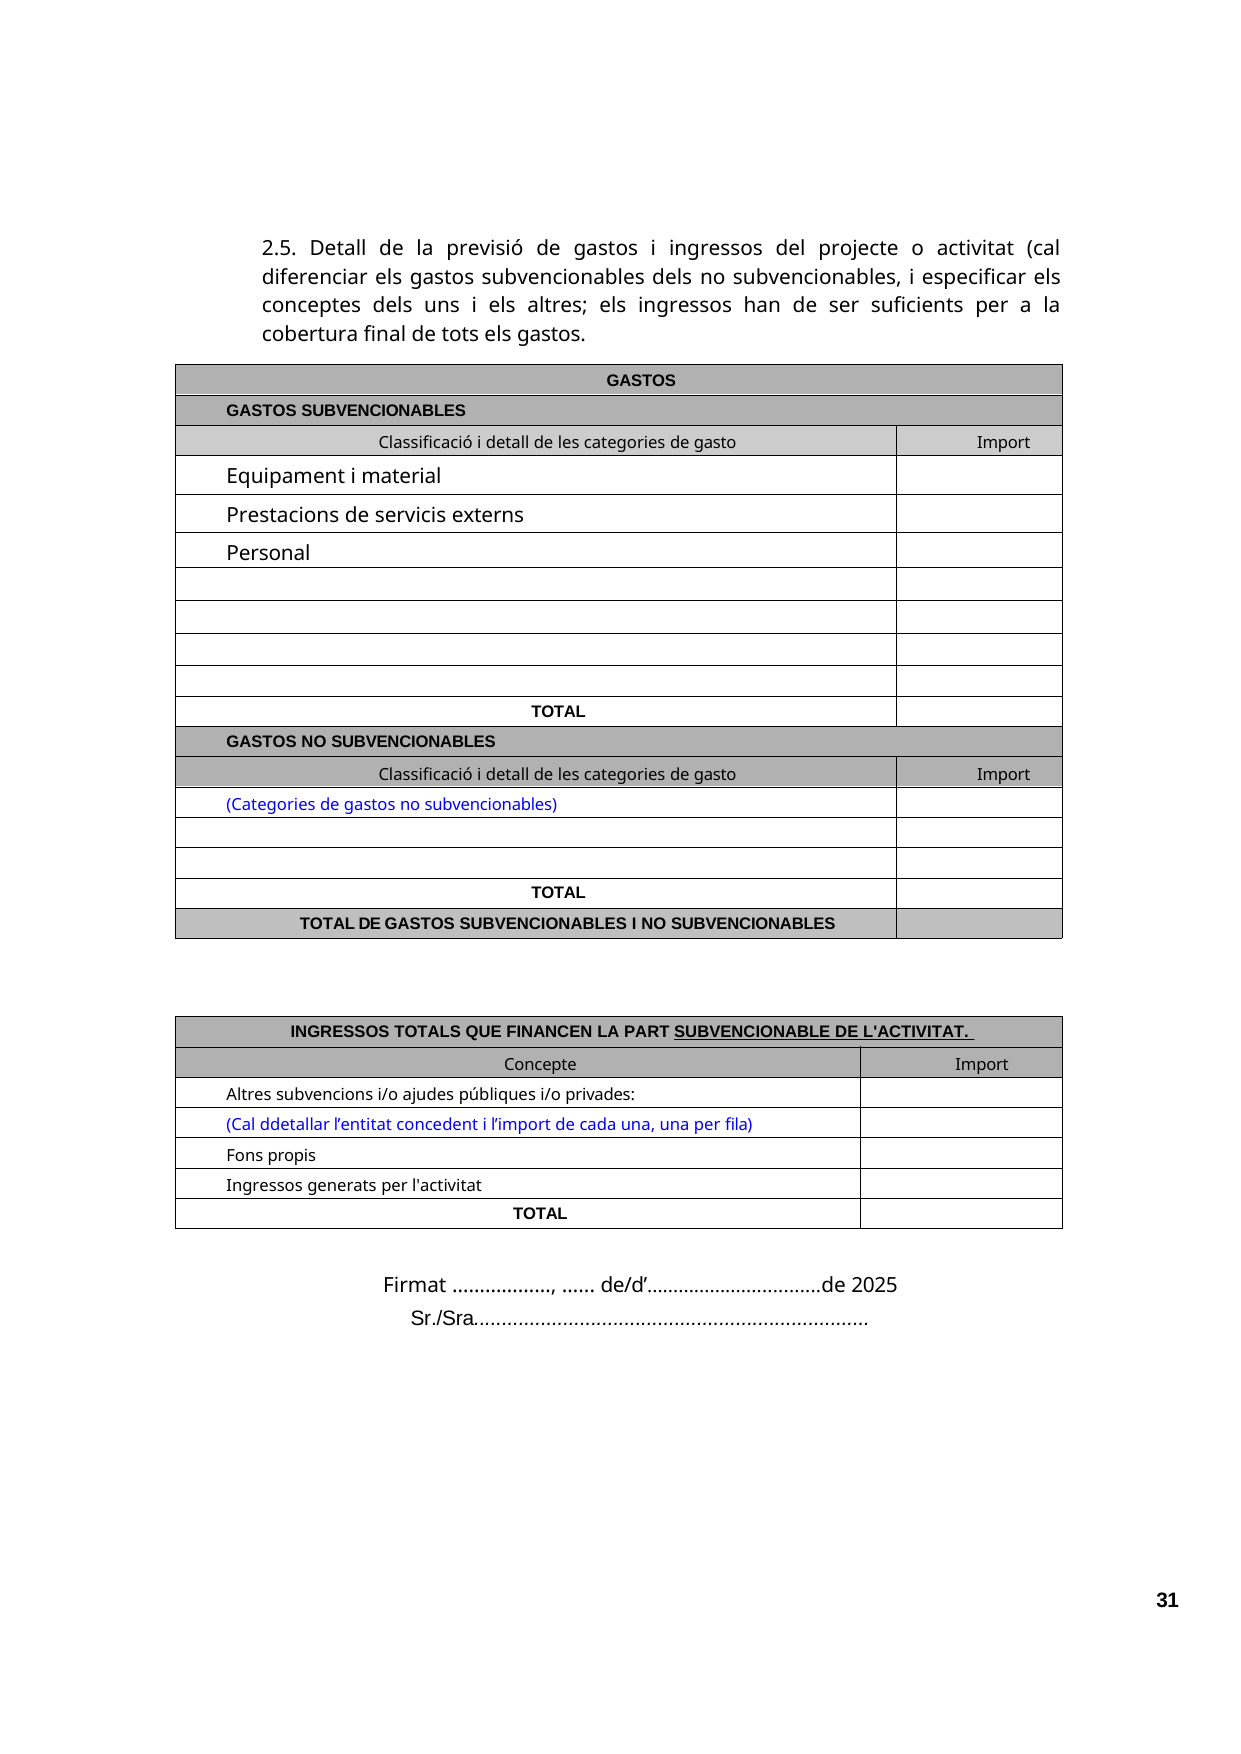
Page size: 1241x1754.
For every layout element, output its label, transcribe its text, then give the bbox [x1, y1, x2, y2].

table_cell Ingressos generats per l'activitat [176, 1169, 860, 1198]
table_cell [897, 879, 1062, 908]
table_cell [861, 1108, 1062, 1137]
table_cell [897, 666, 1062, 696]
table_cell [897, 495, 1062, 532]
table_header GASTOS [176, 365, 1062, 394]
table_cell Concepte [176, 1048, 860, 1077]
table_cell TOTAL [176, 879, 896, 908]
table_cell [176, 634, 896, 665]
table_cell [176, 601, 896, 633]
table_cell Personal [176, 533, 896, 567]
table_cell [176, 818, 896, 847]
text Sr./Sra....................................................................... [217, 1306, 1063, 1330]
text 2.5. Detall de la previsió de gastos i ingressos del projecte o activitat (cal diferenciar els gastos subvencionables dels no subvencionables, i especificar els conceptes dels uns i els altres; els ingressos han de ser suficients per a la cobertura final de tots els gastos. [262, 233, 1061, 347]
table_cell [897, 848, 1062, 877]
table_header INGRESSOS TOTALS QUE FINANCEN LA PART SUBVENCIONABLE DE L'ACTIVITAT. [176, 1017, 1062, 1046]
table_cell Altres subvencions i/o ajudes públiques i/o privades: [176, 1078, 860, 1107]
table_cell [897, 697, 1062, 726]
table_cell [897, 456, 1062, 494]
table_cell [176, 568, 896, 600]
table_cell Equipament i material [176, 456, 896, 494]
table_cell [176, 848, 896, 877]
table_cell [861, 1169, 1062, 1198]
table_cell Prestacions de servicis externs [176, 495, 896, 532]
table_cell [897, 818, 1062, 847]
table_cell [897, 909, 1062, 938]
table_cell GASTOS SUBVENCIONABLES [176, 396, 1062, 425]
table_cell TOTAL [176, 697, 896, 726]
table_cell Classificació i detall de les categories de gasto [176, 757, 896, 786]
table_cell [861, 1138, 1062, 1168]
table_cell Fons propis [176, 1138, 860, 1168]
table_cell [861, 1078, 1062, 1107]
table_cell [897, 533, 1062, 567]
table_cell Import [897, 426, 1062, 455]
table_cell Import [897, 757, 1062, 786]
table_cell Classificació i detall de les categories de gasto [176, 426, 896, 455]
table_cell [897, 788, 1062, 817]
table_cell [861, 1199, 1062, 1228]
table_cell [897, 601, 1062, 633]
table_cell [897, 634, 1062, 665]
table_cell (Categories de gastos no subvencionables) [176, 788, 896, 817]
table_cell TOTAL DE GASTOS SUBVENCIONABLES I NO SUBVENCIONABLES [176, 909, 896, 938]
table_cell (Cal ddetallar l’entitat concedent i l’import de cada una, una per fila) [176, 1108, 860, 1137]
table_cell TOTAL [176, 1199, 860, 1228]
table_cell [176, 666, 896, 696]
table_cell [897, 568, 1062, 600]
table_cell Import [861, 1048, 1062, 1077]
table_cell GASTOS NO SUBVENCIONABLES [176, 727, 1062, 756]
text Firmat ………………, …... de/d’ de 2025 [218, 1270, 1063, 1299]
